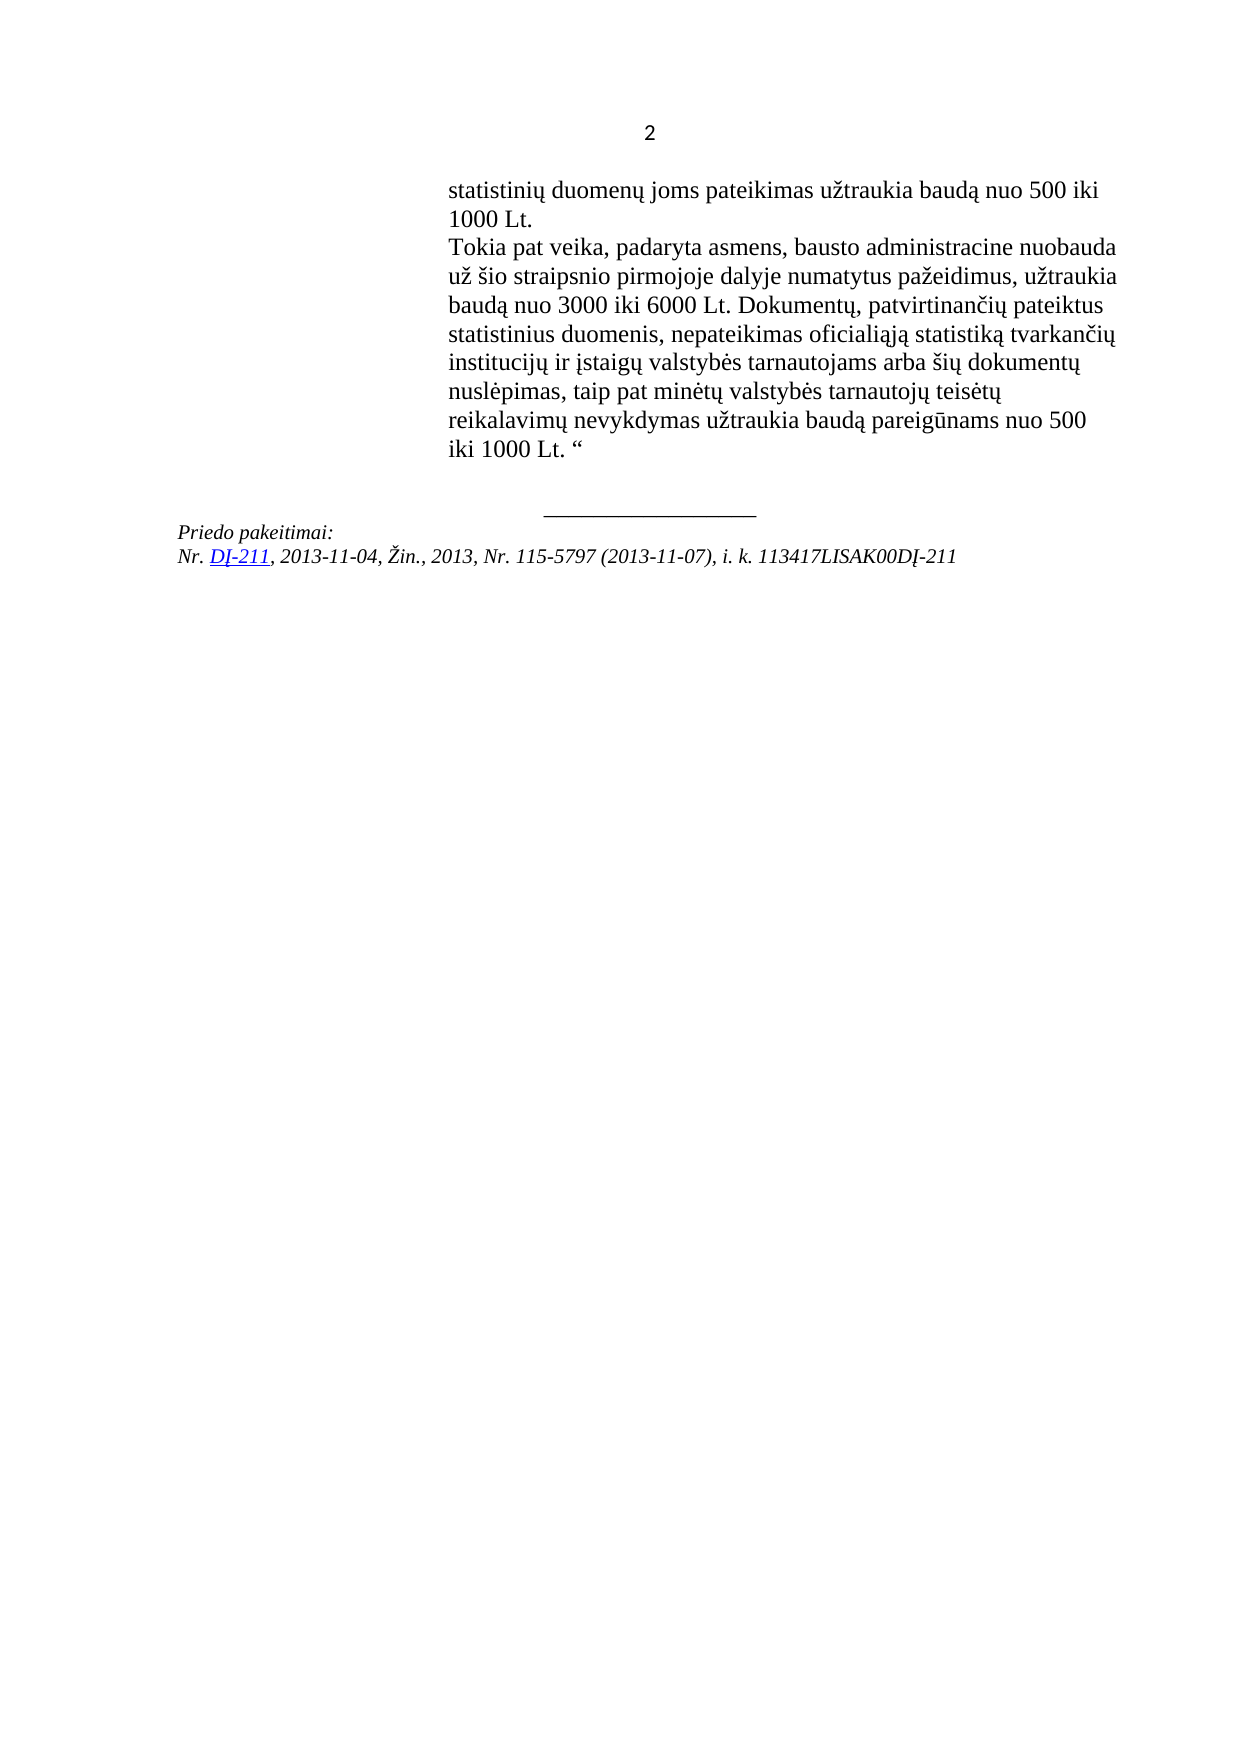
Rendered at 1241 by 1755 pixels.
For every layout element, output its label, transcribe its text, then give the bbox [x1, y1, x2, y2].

text Priedo pakeitimai: [177, 520, 1122, 544]
table_cell statistinių duomenų joms pateikimas užtraukia baudą nuo 500 iki 1000 Lt. Tokia pat veika, padaryta asmens, bausto administracine nuobauda už šio straipsnio pirmojoje dalyje numatytus pažeidimus, užtraukia baudą nuo 3000 iki 6000 Lt. Dokumentų, patvirtinančių pateiktus statistinius duomenis, nepateikimas oficialiąją statistiką tvarkančių institucijų ir įstaigų valstybės tarnautojams arba šių dokumentų nuslėpimas, taip pat minėtų valstybės tarnautojų teisėtų reikalavimų nevykdymas užtraukia baudą pareigūnams nuo 500 iki 1000 Lt. “ [444, 175, 1122, 462]
table_cell [177, 175, 444, 462]
text _________________ [177, 491, 1122, 520]
text Nr. DĮ-211, 2013-11-04, Žin., 2013, Nr. 115-5797 (2013-11-07), i. k. 113417LISAK00DĮ-211 [177, 544, 1122, 568]
